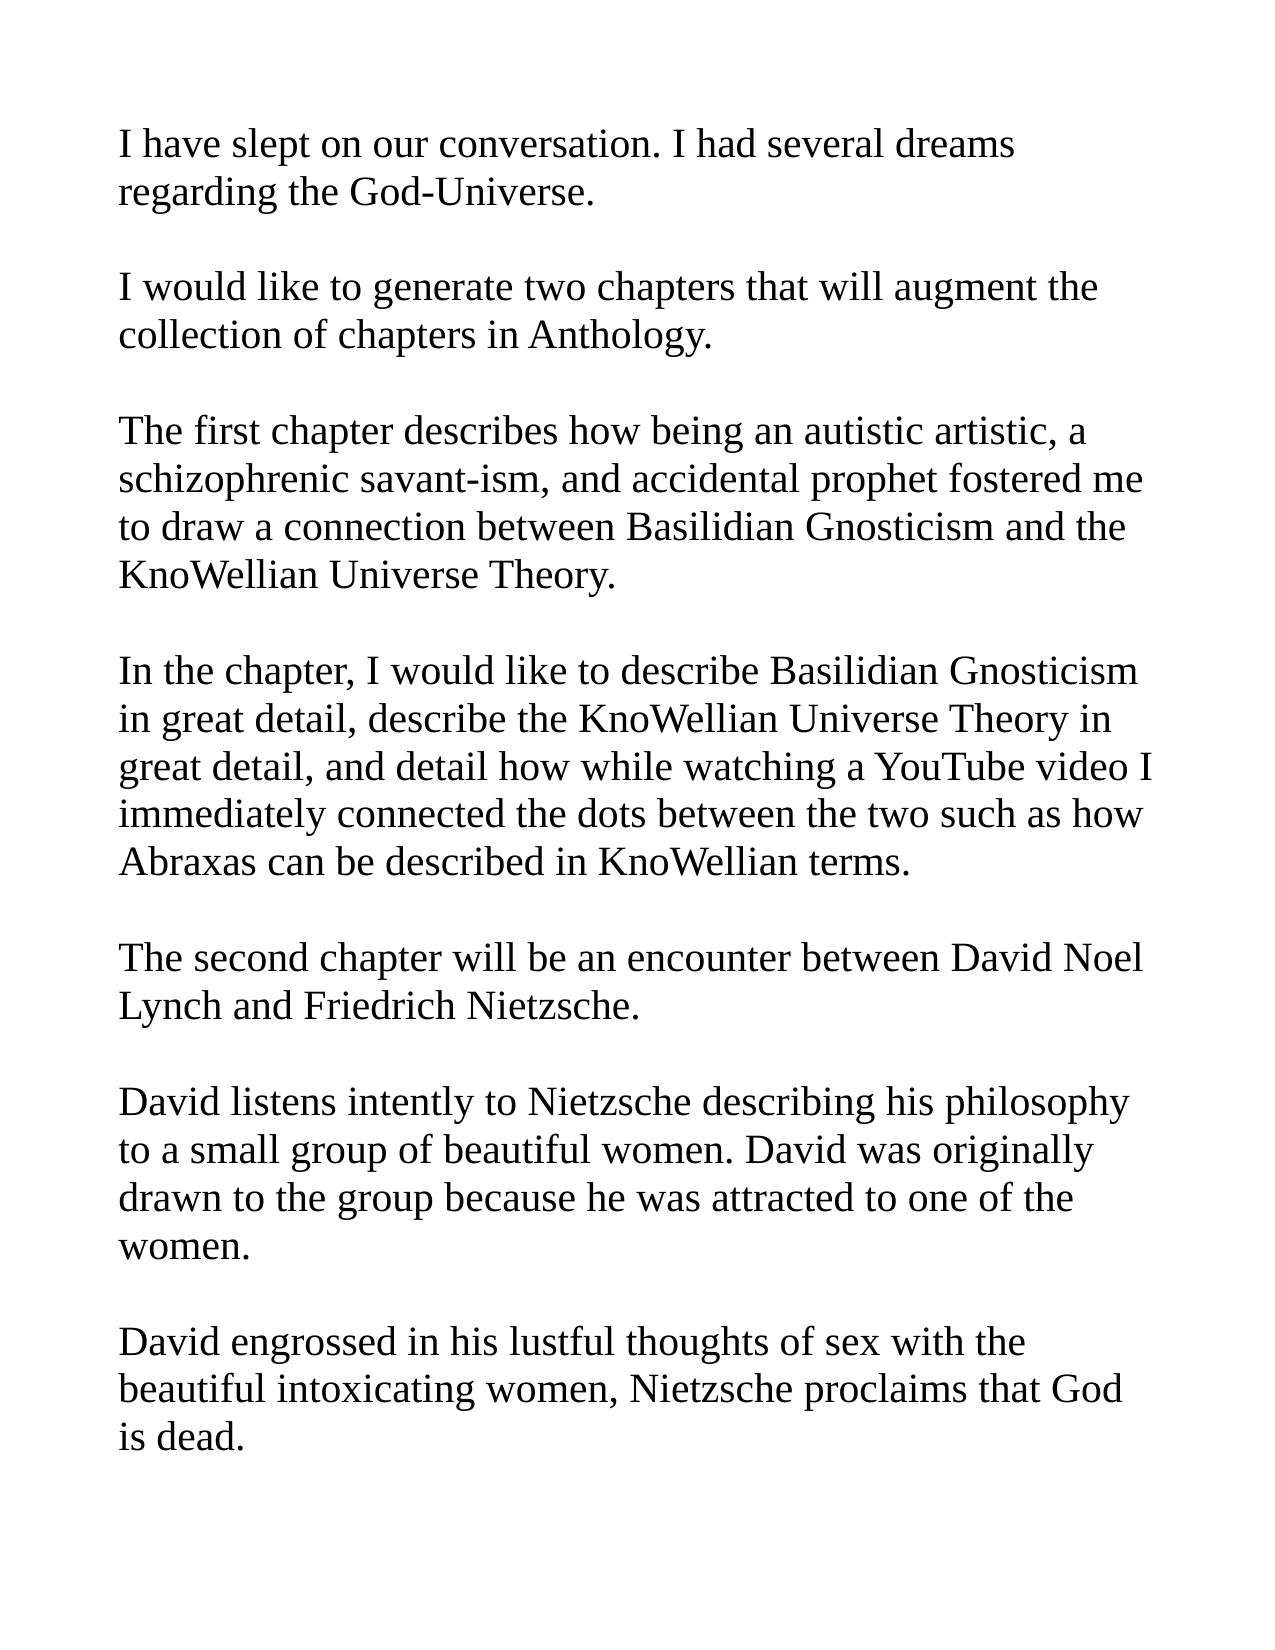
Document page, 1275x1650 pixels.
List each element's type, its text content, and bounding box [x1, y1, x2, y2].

text I have slept on our conversation. I had several dreams regarding the God-Universe. [118, 118, 1157, 214]
text I would like to generate two chapters that will augment the collection of chapters in Anthology. [118, 262, 1157, 358]
text In the chapter, I would like to describe Basilidian Gnosticism in great detail, describe the KnoWellian Universe Theory in great detail, and detail how while watching a YouTube video I immediately connected the dots between the two such as how Abraxas can be described in KnoWellian terms. [118, 645, 1157, 885]
text The second chapter will be an encounter between David Noel Lynch and Friedrich Nietzsche. David listens intently to Nietzsche describing his philosophy to a small group of beautiful women. David was originally drawn to the group because he was attracted to one of the women. David engrossed in his lustful thoughts of sex with the beautiful intoxicating women, Nietzsche proclaims that God is dead. [118, 933, 1157, 1460]
text The first chapter describes how being an autistic artistic, a schizophrenic savant-ism, and accidental prophet fostered me to draw a connection between Basilidian Gnosticism and the KnoWellian Universe Theory. [118, 406, 1157, 597]
